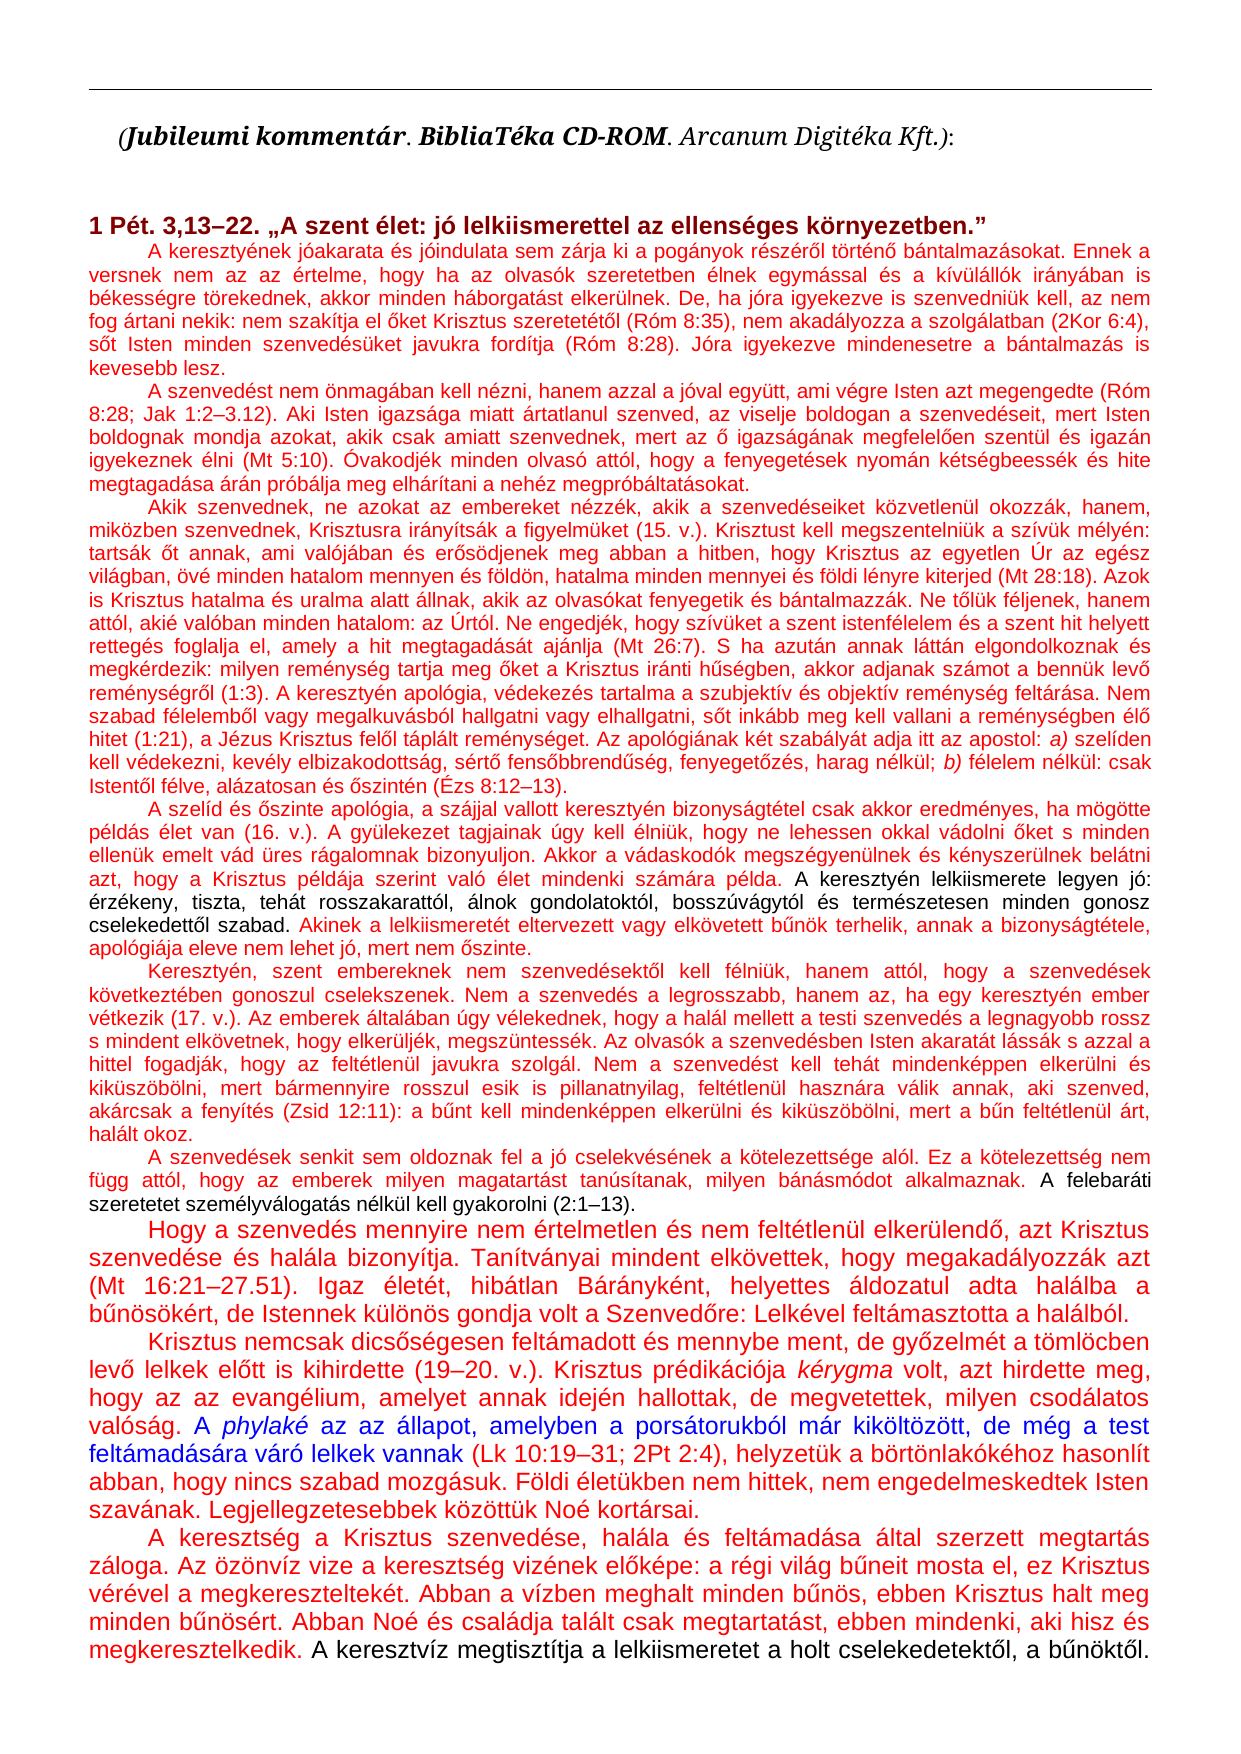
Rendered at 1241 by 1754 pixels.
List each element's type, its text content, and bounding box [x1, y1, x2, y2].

text A szenvedések senkit sem oldoznak fel a jó cselekvésének a kötelezettsége alól. Ez a kötelezettség nem függ attól, hogy az emberek milyen magatartást tanúsítanak, milyen bánásmódot alkalmaznak. A felebaráti szeretetet személyválogatás nélkül kell gyakorolni (2:1–13). [88, 1146, 1152, 1216]
text A szelíd és őszinte apológia, a szájjal vallott keresztyén bizonyságtétel csak akkor eredményes, ha mögötte példás élet van (16. v.). A gyülekezet tagjainak úgy kell élniük, hogy ne lehessen okkal vádolni őket s minden ellenük emelt vád üres rágalomnak bizonyuljon. Akkor a vádaskodók megszégyenülnek és kényszerülnek belátni azt, hogy a Krisztus példája szerint való élet mindenki számára példa. A keresztyén lelkiismerete legyen jó: érzékeny, tiszta, tehát rosszakarattól, álnok gondolatoktól, bosszúvágytól és természetesen minden gonosz cselekedettől szabad. Akinek a lelkiismeretét eltervezett vagy elkövetett bűnök terhelik, annak a bizonyságtétele, apológiája eleve nem lehet jó, mert nem őszinte. [88, 797, 1152, 960]
text Akik szenvednek, ne azokat az embereket nézzék, akik a szenvedéseiket közvetlenül okozzák, hanem, miközben szenvednek, Krisztusra irányítsák a figyelmüket (15. v.). Krisztust kell megszentelniük a szívük mélyén: tartsák őt annak, ami valójában és erősödjenek meg abban a hitben, hogy Krisztus az egyetlen Úr az egész világban, övé minden hatalom mennyen és földön, hatalma minden mennyei és földi lényre kiterjed (Mt 28:18). Azok is Krisztus hatalma és uralma alatt állnak, akik az olvasókat fenyegetik és bántalmazzák. Ne tőlük féljenek, hanem attól, akié valóban minden hatalom: az Úrtól. Ne engedjék, hogy szívüket a szent istenfélelem és a szent hit helyett rettegés foglalja el, amely a hit megtagadását ajánlja (Mt 26:7). S ha azután annak láttán elgondolkoznak és megkérdezik: milyen reménység tartja meg őket a Krisztus iránti hűségben, akkor adjanak számot a bennük levő reménységről (1:3). A keresztyén apológia, védekezés tartalma a szubjektív és objektív reménység feltárása. Nem szabad félelemből vagy megalkuvásból hallgatni vagy elhallgatni, sőt inkább meg kell vallani a reménységben élő hitet (1:21), a Jézus Krisztus felől táplált reménységet. Az apológiának két szabályát adja itt az apostol: a) szelíden kell védekezni, kevély elbizakodottság, sértő fensőbbrendűség, fenyegetőzés, harag nélkül; b) félelem nélkül: csak Istentől félve, alázatosan és őszintén (Ézs 8:12–13). [88, 496, 1152, 797]
text A keresztség a Krisztus szenvedése, halála és feltámadása által szerzett megtartás záloga. Az özönvíz vize a keresztség vizének előképe: a régi világ bűneit mosta el, ez Krisztus vérével a megkereszteltekét. Abban a vízben meghalt minden bűnös, ebben Krisztus halt meg minden bűnösért. Abban Noé és családja talált csak megtartatást, ebben mindenki, aki hisz és megkeresztelkedik. A keresztvíz megtisztítja a lelkiismeretet a holt cselekedetektől, a bűnöktől. [88, 1524, 1152, 1664]
text Krisztus nemcsak dicsőségesen feltámadott és mennybe ment, de győzelmét a tömlöcben levő lelkek előtt is kihirdette (19–20. v.). Krisztus prédikációja kérygma volt, azt hirdette meg, hogy az az evangélium, amelyet annak idején hallottak, de megvetettek, milyen csodálatos valóság. A phylaké az az állapot, amelyben a porsátorukból már kiköltözött, de még a test feltámadására váró lelkek vannak (Lk 10:19–31; 2Pt 2:4), helyzetük a börtönlakókéhoz hasonlít abban, hogy nincs szabad mozgásuk. Földi életükben nem hittek, nem engedelmeskedtek Isten szavának. Legjellegzetesebbek közöttük Noé kortársai. [88, 1328, 1152, 1524]
text 1 Pét. 3,13–22. „A szent élet: jó lelkiismerettel az ellenséges környezetben.” [88, 212, 1152, 240]
text (Jubileumi kommentár. BibliaTéka CD-ROM. Arcanum Digitéka Kft.): [88, 90, 1152, 182]
text Hogy a szenvedés mennyire nem értelmetlen és nem feltétlenül elkerülendő, azt Krisztus szenvedése és halála bizonyítja. Tanítványai mindent elkövettek, hogy megakadályozzák azt (Mt 16:21–27.51). Igaz életét, hibátlan Bárányként, helyettes áldozatul adta halálba a bűnösökért, de Istennek különös gondja volt a Szenvedőre: Lelkével feltámasztotta a halálból. [88, 1216, 1152, 1328]
text A keresztyének jóakarata és jóindulata sem zárja ki a pogányok részéről történő bántalmazásokat. Ennek a versnek nem az az értelme, hogy ha az olvasók szeretetben élnek egymással és a kívülállók irányában is békességre törekednek, akkor minden háborgatást elkerülnek. De, ha jóra igyekezve is szenvedniük kell, az nem fog ártani nekik: nem szakítja el őket Krisztus szeretetétől (Róm 8:35), nem akadályozza a szolgálatban (2Kor 6:4), sőt Isten minden szenvedésüket javukra fordítja (Róm 8:28). Jóra igyekezve mindenesetre a bántalmazás is kevesebb lesz. [88, 240, 1152, 379]
text Keresztyén, szent embereknek nem szenvedésektől kell félniük, hanem attól, hogy a szenvedések következtében gonoszul cselekszenek. Nem a szenvedés a legrosszabb, hanem az, ha egy keresztyén ember vétkezik (17. v.). Az emberek általában úgy vélekednek, hogy a halál mellett a testi szenvedés a legnagyobb rossz s mindent elkövetnek, hogy elkerüljék, megszüntessék. Az olvasók a szenvedésben Isten akaratát lássák s azzal a hittel fogadják, hogy az feltétlenül javukra szolgál. Nem a szenvedést kell tehát mindenképpen elkerülni és kiküszöbölni, mert bármennyire rosszul esik is pillanatnyilag, feltétlenül hasznára válik annak, aki szenved, akárcsak a fenyítés (Zsid 12:11): a bűnt kell mindenképpen elkerülni és kiküszöbölni, mert a bűn feltétlenül árt, halált okoz. [88, 960, 1152, 1146]
text A szenvedést nem önmagában kell nézni, hanem azzal a jóval együtt, ami végre Isten azt megengedte (Róm 8:28; Jak 1:2–3.12). Aki Isten igazsága miatt ártatlanul szenved, az viselje boldogan a szenvedéseit, mert Isten boldognak mondja azokat, akik csak amiatt szenvednek, mert az ő igazságának megfelelően szentül és igazán igyekeznek élni (Mt 5:10). Óvakodjék minden olvasó attól, hogy a fenyegetések nyomán kétségbeessék és hite megtagadása árán próbálja meg elhárítani a nehéz megpróbáltatásokat. [88, 379, 1152, 496]
